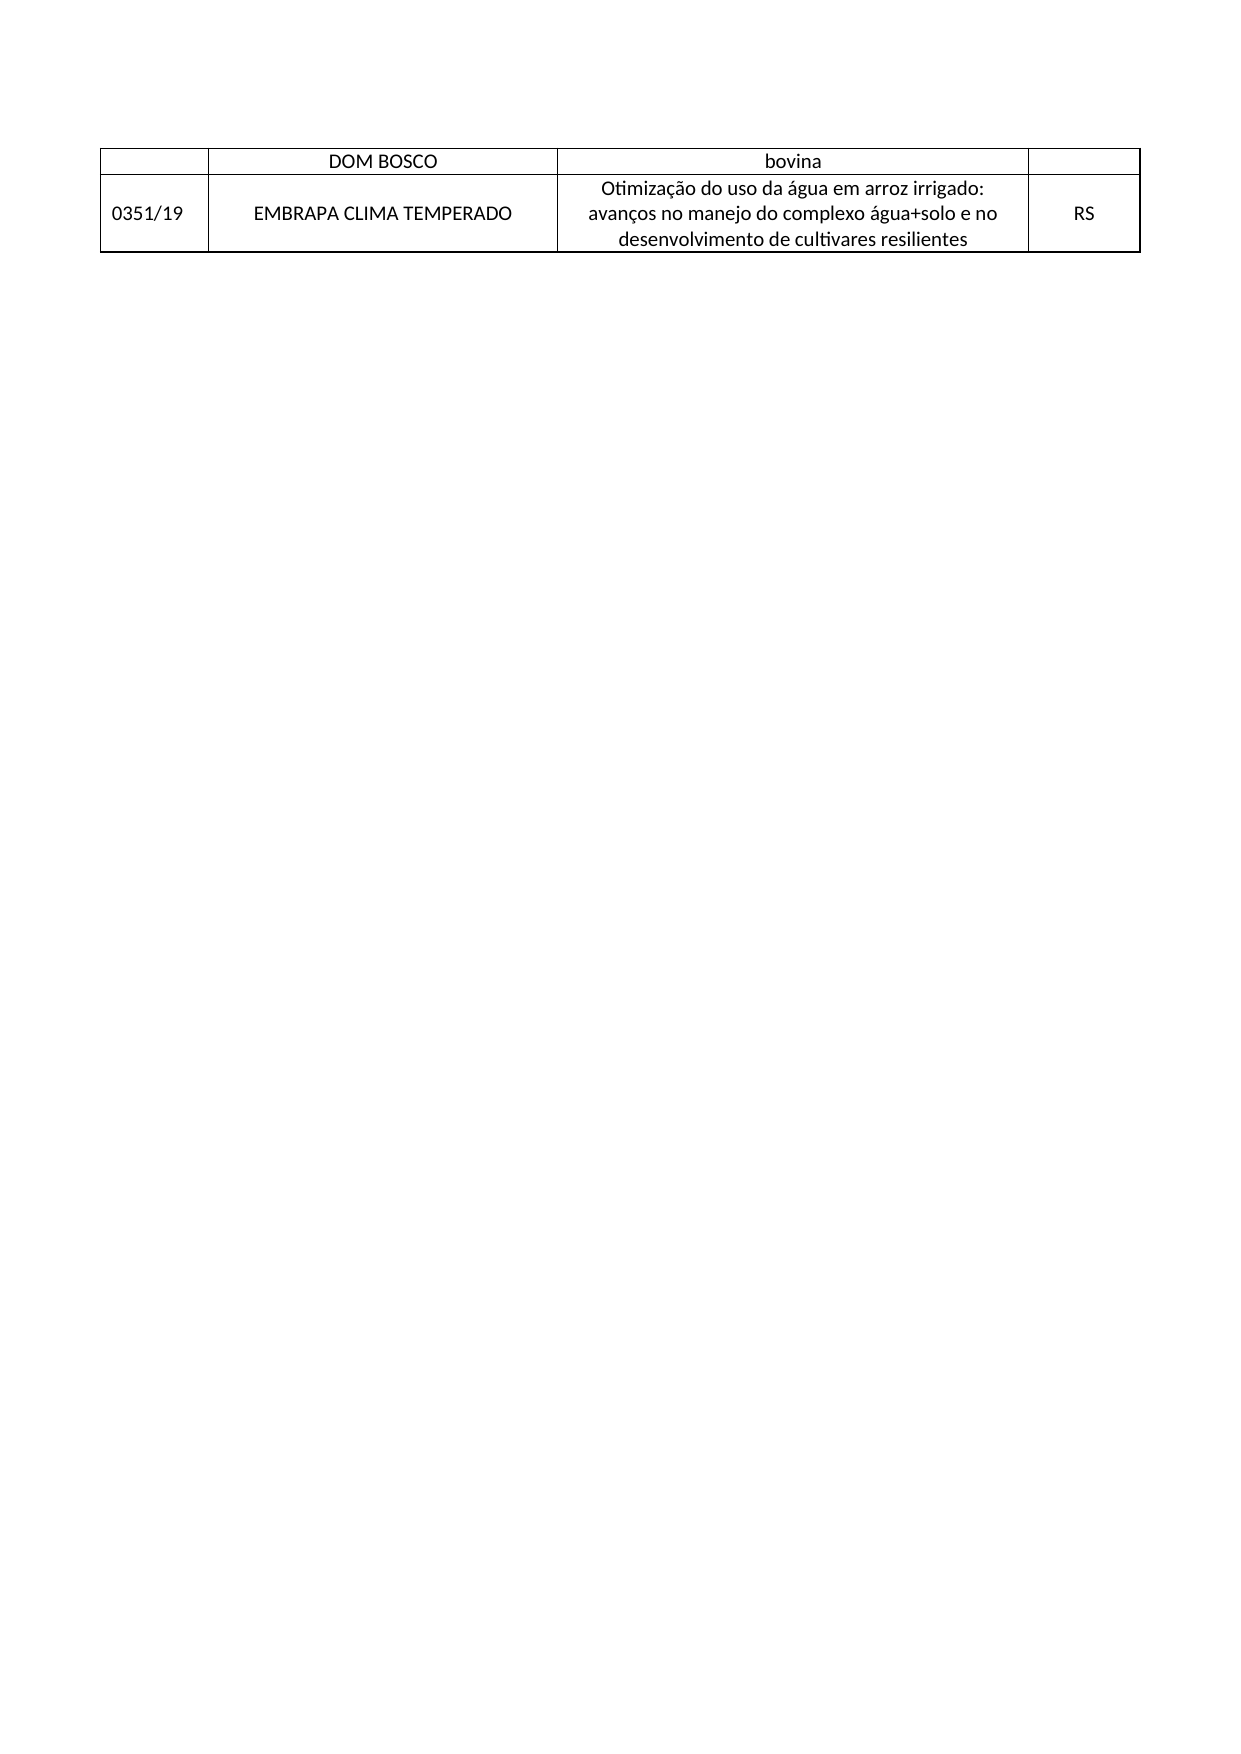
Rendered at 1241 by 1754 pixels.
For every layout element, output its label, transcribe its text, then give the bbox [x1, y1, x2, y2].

table_cell bovina [558, 149, 1028, 174]
table_cell [101, 149, 208, 174]
table_cell 0351/19 [101, 175, 208, 251]
table_cell RS [1029, 175, 1139, 251]
table_cell Otimização do uso da água em arroz irrigado: avanços no manejo do complexo água+solo e no desenvolvimento de cultivares resilientes [558, 175, 1028, 251]
table_cell DOM BOSCO [209, 149, 557, 174]
table_cell [1029, 149, 1139, 174]
table_cell EMBRAPA CLIMA TEMPERADO [209, 175, 557, 251]
